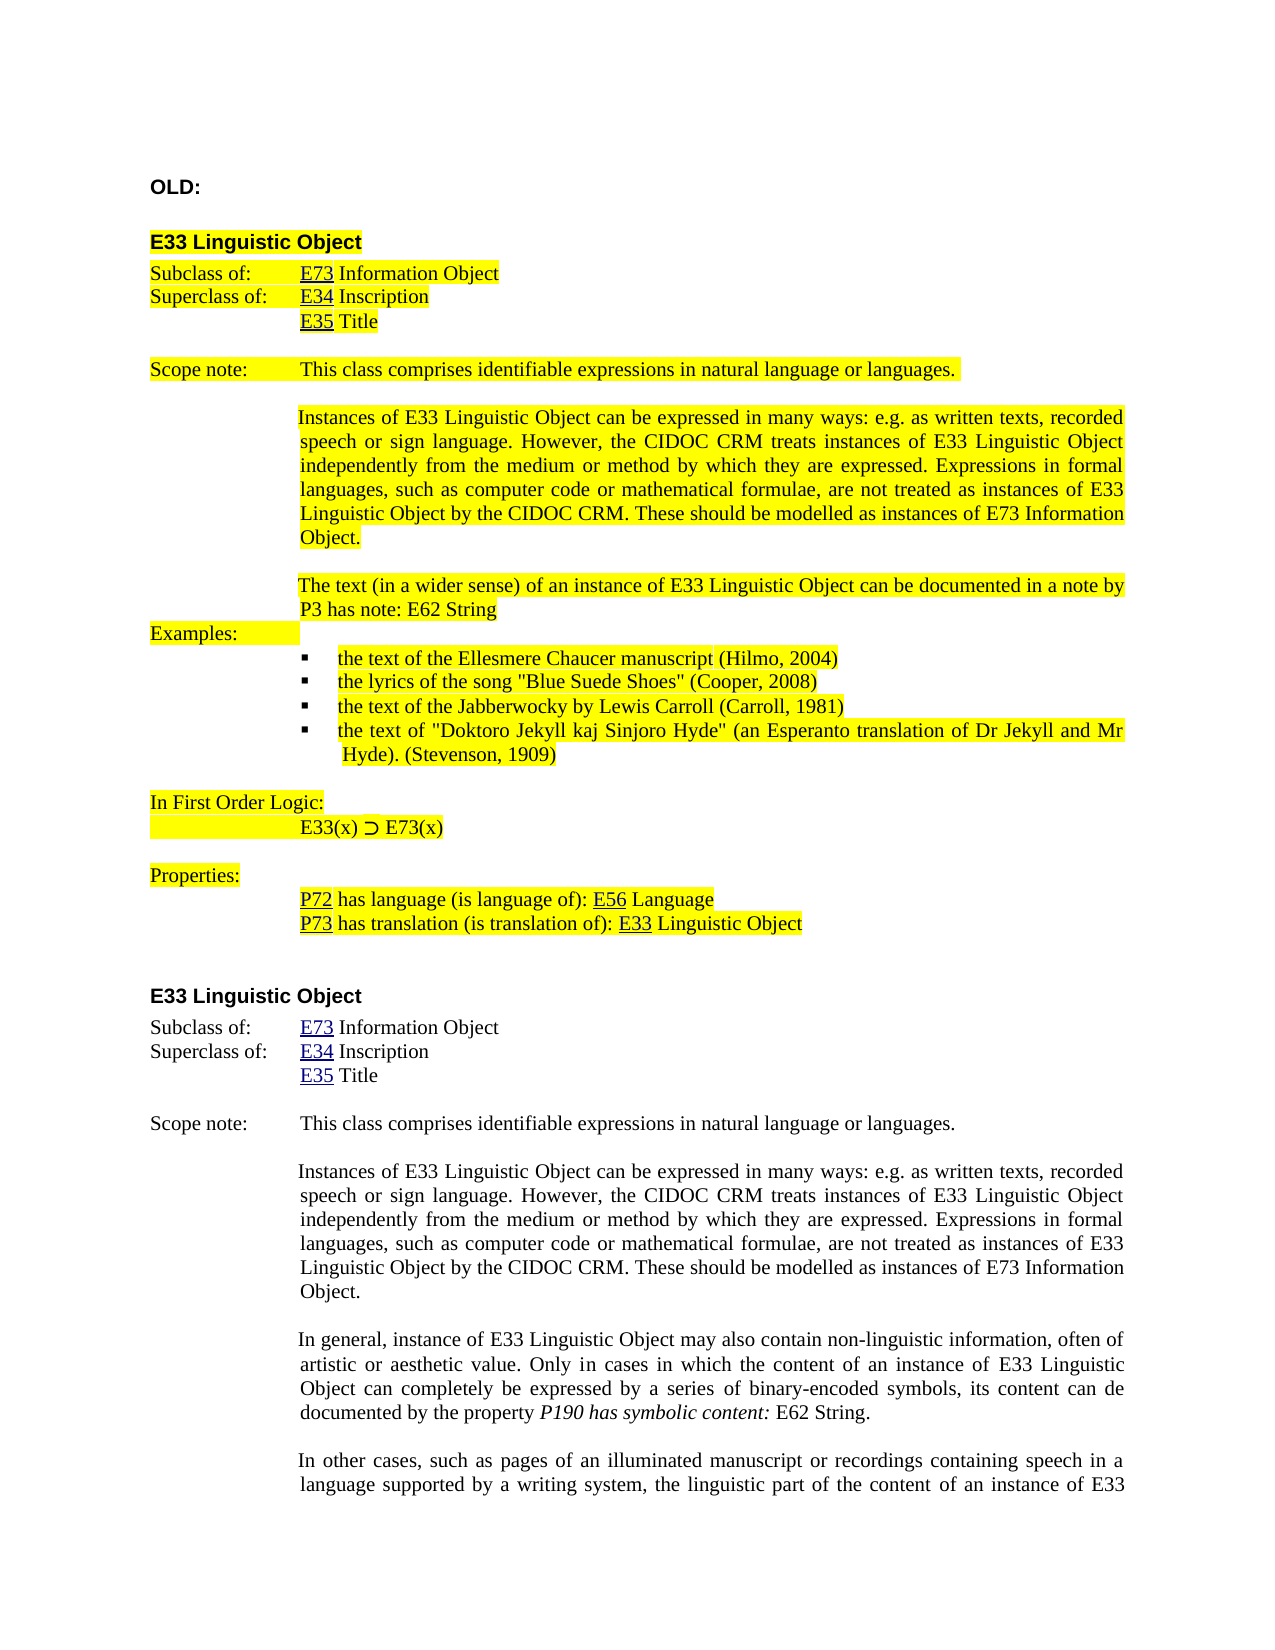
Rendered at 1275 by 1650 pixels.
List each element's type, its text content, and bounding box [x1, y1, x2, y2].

text In First Order Logic: [150, 790, 1125, 814]
text P72 has language (is language of): E56 Language [300, 887, 1125, 911]
text Examples: [150, 621, 1125, 645]
text P73 has translation (is translation of): E33 Linguistic Object [300, 911, 1125, 935]
text Scope note: This class comprises identifiable expressions in natural language or languages. [150, 1111, 1125, 1135]
text Subclass of: E73 Information Object [150, 1014, 1125, 1039]
text In general, instance of E33 Linguistic Object may also contain non-linguistic information, often of artistic or aesthetic value. Only in cases in which the content of an instance of E33 Linguistic Object can completely be expressed by a series of binary-encoded symbols, its content can de documented by the property P190 has symbolic content: E62 String. [298, 1327, 1125, 1424]
text Properties: [150, 863, 1125, 887]
subtitle E33 Linguistic Object [150, 230, 1125, 254]
text Subclass of: E73 Information Object [150, 260, 1125, 284]
text Scope note: This class comprises identifiable expressions in natural language or languages. [150, 357, 1125, 381]
text E35 Title [225, 308, 1125, 333]
text Superclass of: E34 Inscription [150, 284, 1125, 308]
subtitle OLD: [150, 175, 1125, 199]
text The text (in a wider sense) of an instance of E33 Linguistic Object can be documented in a note by P3 has note: E62 String [298, 573, 1125, 621]
text Instances of E33 Linguistic Object can be expressed in many ways: e.g. as written texts, recorded speech or sign language. However, the CIDOC CRM treats instances of E33 Linguistic Object independently from the medium or method by which they are expressed. Expressions in formal languages, such as computer code or mathematical formulae, are not treated as instances of E33 Linguistic Object by the CIDOC CRM. These should be modelled as instances of E73 Information Object. [298, 405, 1125, 549]
text E33(x) ⊃ E73(x) [150, 814, 1125, 839]
list the lyrics of the song "Blue Suede Shoes" (Cooper, 2008) [262, 669, 1125, 693]
list the text of the Ellesmere Chaucer manuscript (Hilmo, 2004) [262, 645, 1125, 669]
subtitle E33 Linguistic Object [150, 984, 1125, 1008]
text In other cases, such as pages of an illuminated manuscript or recordings containing speech in a language supported by a writing system, the linguistic part of the content of an instance of E33 [298, 1448, 1125, 1496]
text E35 Title [225, 1063, 1125, 1087]
text Instances of E33 Linguistic Object can be expressed in many ways: e.g. as written texts, recorded speech or sign language. However, the CIDOC CRM treats instances of E33 Linguistic Object independently from the medium or method by which they are expressed. Expressions in formal languages, such as computer code or mathematical formulae, are not treated as instances of E33 Linguistic Object by the CIDOC CRM. These should be modelled as instances of E73 Information Object. [298, 1159, 1125, 1303]
list the text of "Doktoro Jekyll kaj Sinjoro Hyde" (an Esperanto translation of Dr Jekyll and Mr Hyde). (Stevenson, 1909) [300, 718, 1125, 766]
text Superclass of: E34 Inscription [150, 1039, 1125, 1063]
list the text of the Jabberwocky by Lewis Carroll (Carroll, 1981) [262, 693, 1125, 718]
